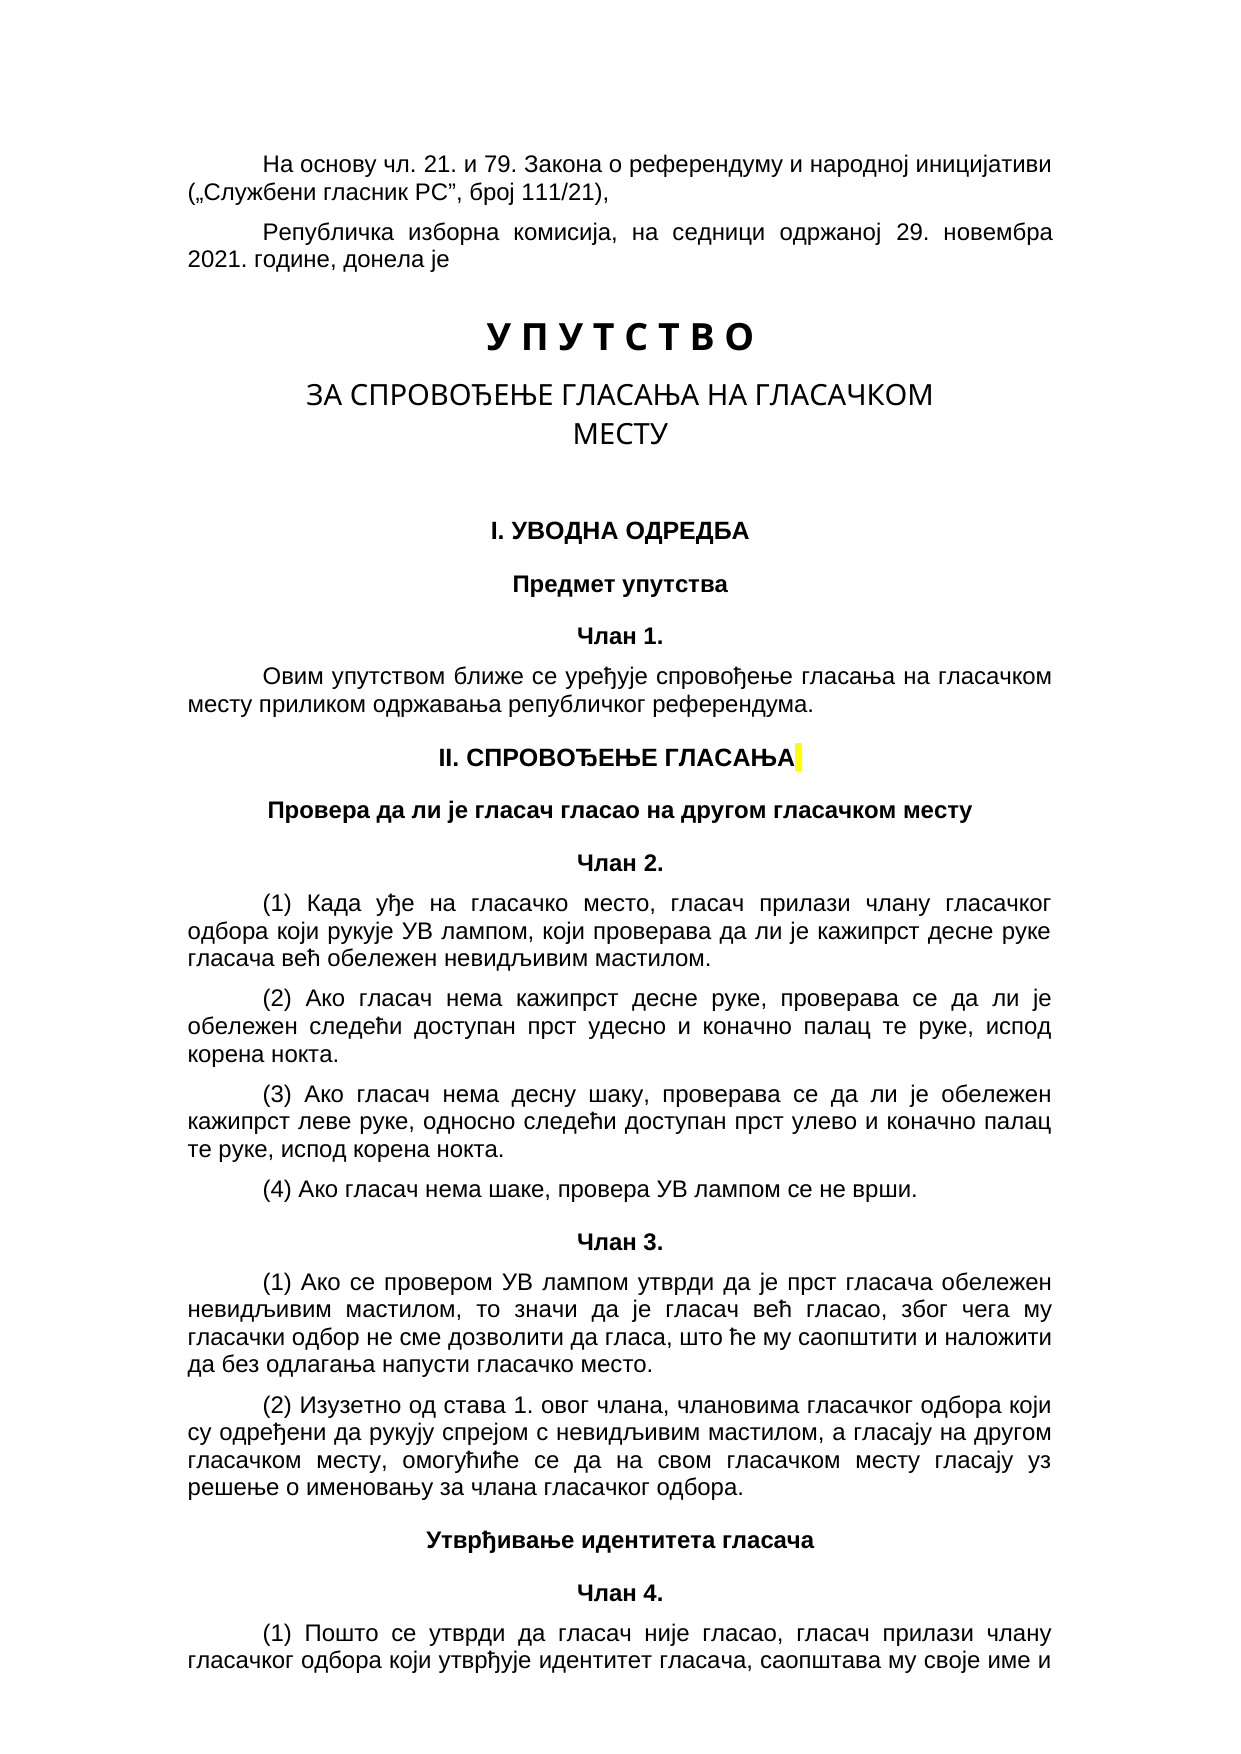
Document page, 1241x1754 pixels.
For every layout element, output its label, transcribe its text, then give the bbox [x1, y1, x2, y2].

text (2) Ако гласач нема кажипрст десне руке, проверава се да ли је обележен следећи доступан прст удесно и коначно палац те руке, испод корена нокта. [187, 984, 1053, 1067]
text Члан 2. [187, 849, 1053, 876]
text Републичка изборна комисија, на седници одржаној 29. новембра 2021. године, донела је [187, 218, 1053, 273]
text (2) Изузетно од става 1. овог члана, члановима гласачког одбора који су одређени да рукују спрејом с невидљивим мастилом, а гласају на другом гласачком месту, омогућиће се да на свом гласачком месту гласају уз решење о именовању за члана гласачког одбора. [187, 1391, 1053, 1501]
text Члан 3. [187, 1227, 1053, 1255]
text У П У Т С Т В О [187, 310, 1053, 361]
text Предмет упутства [187, 569, 1053, 597]
text Члан 1. [187, 622, 1053, 650]
text Утврђивање идентитета гласача [187, 1526, 1053, 1553]
text II. СПРОВОЂЕЊЕ ГЛАСАЊА [187, 742, 1053, 771]
text Члан 4. [187, 1578, 1053, 1606]
text Провера да ли је гласач гласао на другом гласачком месту [187, 796, 1053, 824]
text ЗА СПРОВОЂЕЊЕ ГЛАСАЊА НА ГЛАСАЧКОМ МЕСТУ [262, 374, 978, 453]
text (4) Ако гласач нема шаке, провера УВ лампом се не врши. [187, 1175, 1053, 1202]
text I. УВОДНА ОДРЕДБА [217, 516, 1023, 544]
text На основу чл. 21. и 79. Закона о референдуму и народној иницијативи („Службени гласник РС”, број 111/21), [187, 150, 1053, 205]
text (1) Ако се провером УВ лампом утврди да је прст гласача обележен невидљивим мастилом, то значи да је гласач већ гласао, због чега му гласачки одбор не сме дозволити да гласа, што ће му саопштити и наложити да без одлагања напусти гласачко место. [187, 1268, 1053, 1378]
text Овим упутством ближе се уређује спровођење гласања на гласачком месту приликом одржавања републичког референдума. [187, 662, 1053, 717]
text (1) Пошто се утврди да гласач није гласао, гласач прилази члану гласачког одбора који утврђује идентитет гласача, саопштава му своје име и [187, 1619, 1053, 1674]
text (1) Када уђе на гласачко место, гласач прилази члану гласачког одбора који рукује УВ лампом, који проверава да ли је кажипрст десне руке гласача већ обележен невидљивим мастилом. [187, 889, 1053, 972]
text (3) Ако гласач нема десну шаку, проверава се да ли је обележен кажипрст леве руке, односно следећи доступан прст улево и коначно палац те руке, испод корена нокта. [187, 1079, 1053, 1162]
